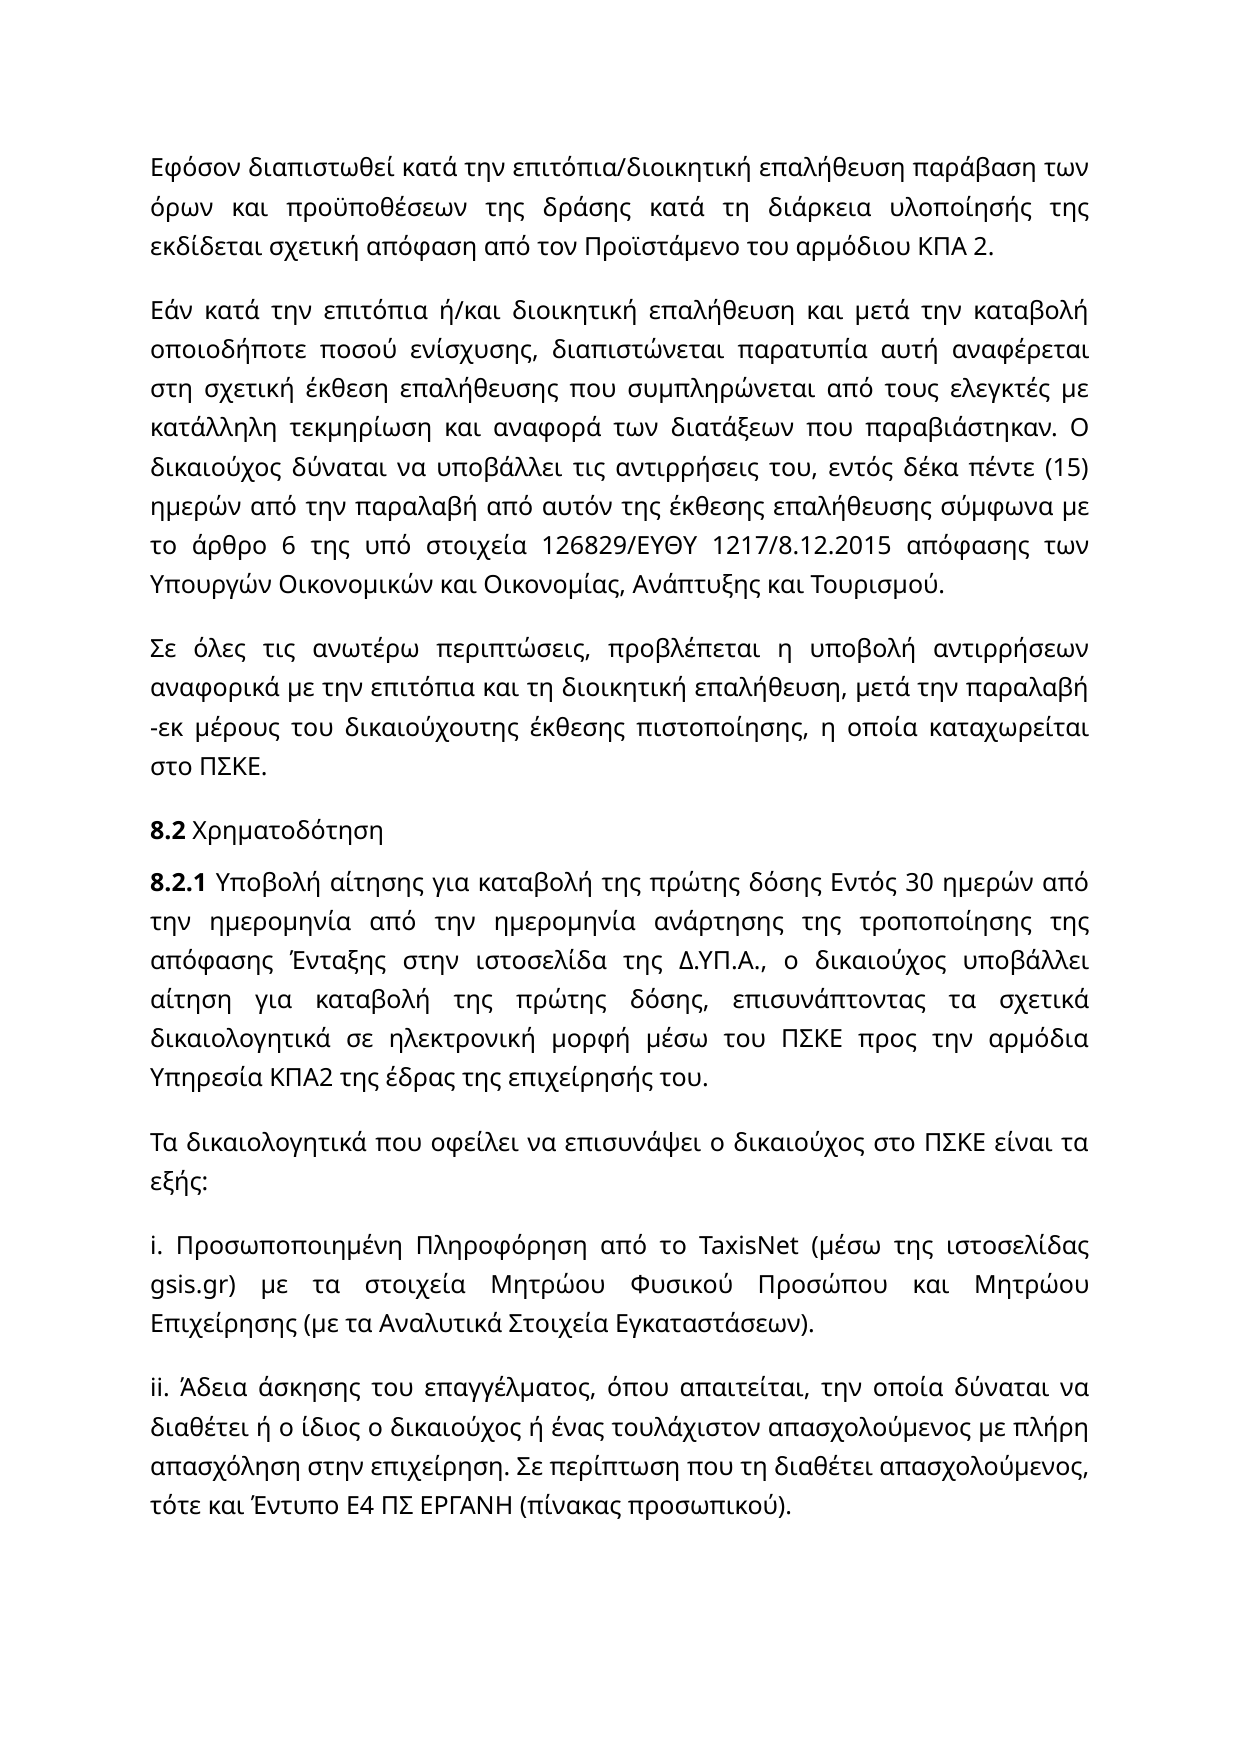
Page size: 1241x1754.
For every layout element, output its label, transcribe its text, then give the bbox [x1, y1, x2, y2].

text 8.2.1 Υποβολή αίτησης για καταβολή της πρώτης δόσης Εντός 30 ημερών από την ημερομηνία από την ημερομηνία ανάρτησης της τροποποίησης της απόφασης Ένταξης στην ιστοσελίδα της Δ.ΥΠ.Α., ο δικαιούχος υποβάλλει αίτηση για καταβολή της πρώτης δόσης, επισυνάπτοντας τα σχετικά δικαιολογητικά σε ηλεκτρονική μορφή μέσω του ΠΣΚΕ προς την αρμόδια Υπηρεσία ΚΠΑ2 της έδρας της επιχείρησής του. [150, 864, 1090, 1094]
text Εάν κατά την επιτόπια ή/και διοικητική επαλήθευση και μετά την καταβολή οποιοδήποτε ποσού ενίσχυσης, διαπιστώνεται παρατυπία αυτή αναφέρεται στη σχετική έκθεση επαλήθευσης που συμπληρώνεται από τους ελεγκτές με κατάλληλη τεκμηρίωση και αναφορά των διατάξεων που παραβιάστηκαν. Ο δικαιούχος δύναται να υποβάλλει τις αντιρρήσεις του, εντός δέκα πέντε (15) ημερών από την παραλαβή από αυτόν της έκθεσης επαλήθευσης σύμφωνα με το άρθρο 6 της υπό στοιχεία 126829/ΕΥΘΥ 1217/8.12.2015 απόφασης των Υπουργών Οικονομικών και Οικονομίας, Ανάπτυξης και Τουρισμού. [150, 292, 1090, 601]
text Σε όλες τις ανωτέρω περιπτώσεις, προβλέπεται η υποβολή αντιρρήσεων αναφορικά με την επιτόπια και τη διοικητική επαλήθευση, μετά την παραλαβή -εκ μέρους του δικαιούχουτης έκθεσης πιστοποίησης, η οποία καταχωρείται στο ΠΣΚΕ. [150, 631, 1090, 782]
text Τα δικαιολογητικά που οφείλει να επισυνάψει ο δικαιούχος στο ΠΣΚΕ είναι τα εξής: [150, 1124, 1090, 1197]
text i. Προσωποποιημένη Πληροφόρηση από το TaxisNet (μέσω της ιστοσελίδας gsis.gr) με τα στοιχεία Μητρώου Φυσικού Προσώπου και Μητρώου Επιχείρησης (με τα Αναλυτικά Στοιχεία Εγκαταστάσεων). [150, 1227, 1090, 1340]
text Εφόσον διαπιστωθεί κατά την επιτόπια/διοικητική επαλήθευση παράβαση των όρων και προϋποθέσεων της δράσης κατά τη διάρκεια υλοποίησής της εκδίδεται σχετική απόφαση από τον Προϊστάμενο του αρμόδιου ΚΠΑ 2. [150, 150, 1090, 262]
text 8.2 Χρηματοδότηση [150, 812, 1090, 847]
text ii. Άδεια άσκησης του επαγγέλματος, όπου απαιτείται, την οποία δύναται να διαθέτει ή ο ίδιος ο δικαιούχος ή ένας τουλάχιστον απασχολούμενος με πλήρη απασχόληση στην επιχείρηση. Σε περίπτωση που τη διαθέτει απασχολούμενος, τότε και Έντυπο Ε4 ΠΣ ΕΡΓΑΝΗ (πίνακας προσωπικού). [150, 1370, 1090, 1522]
